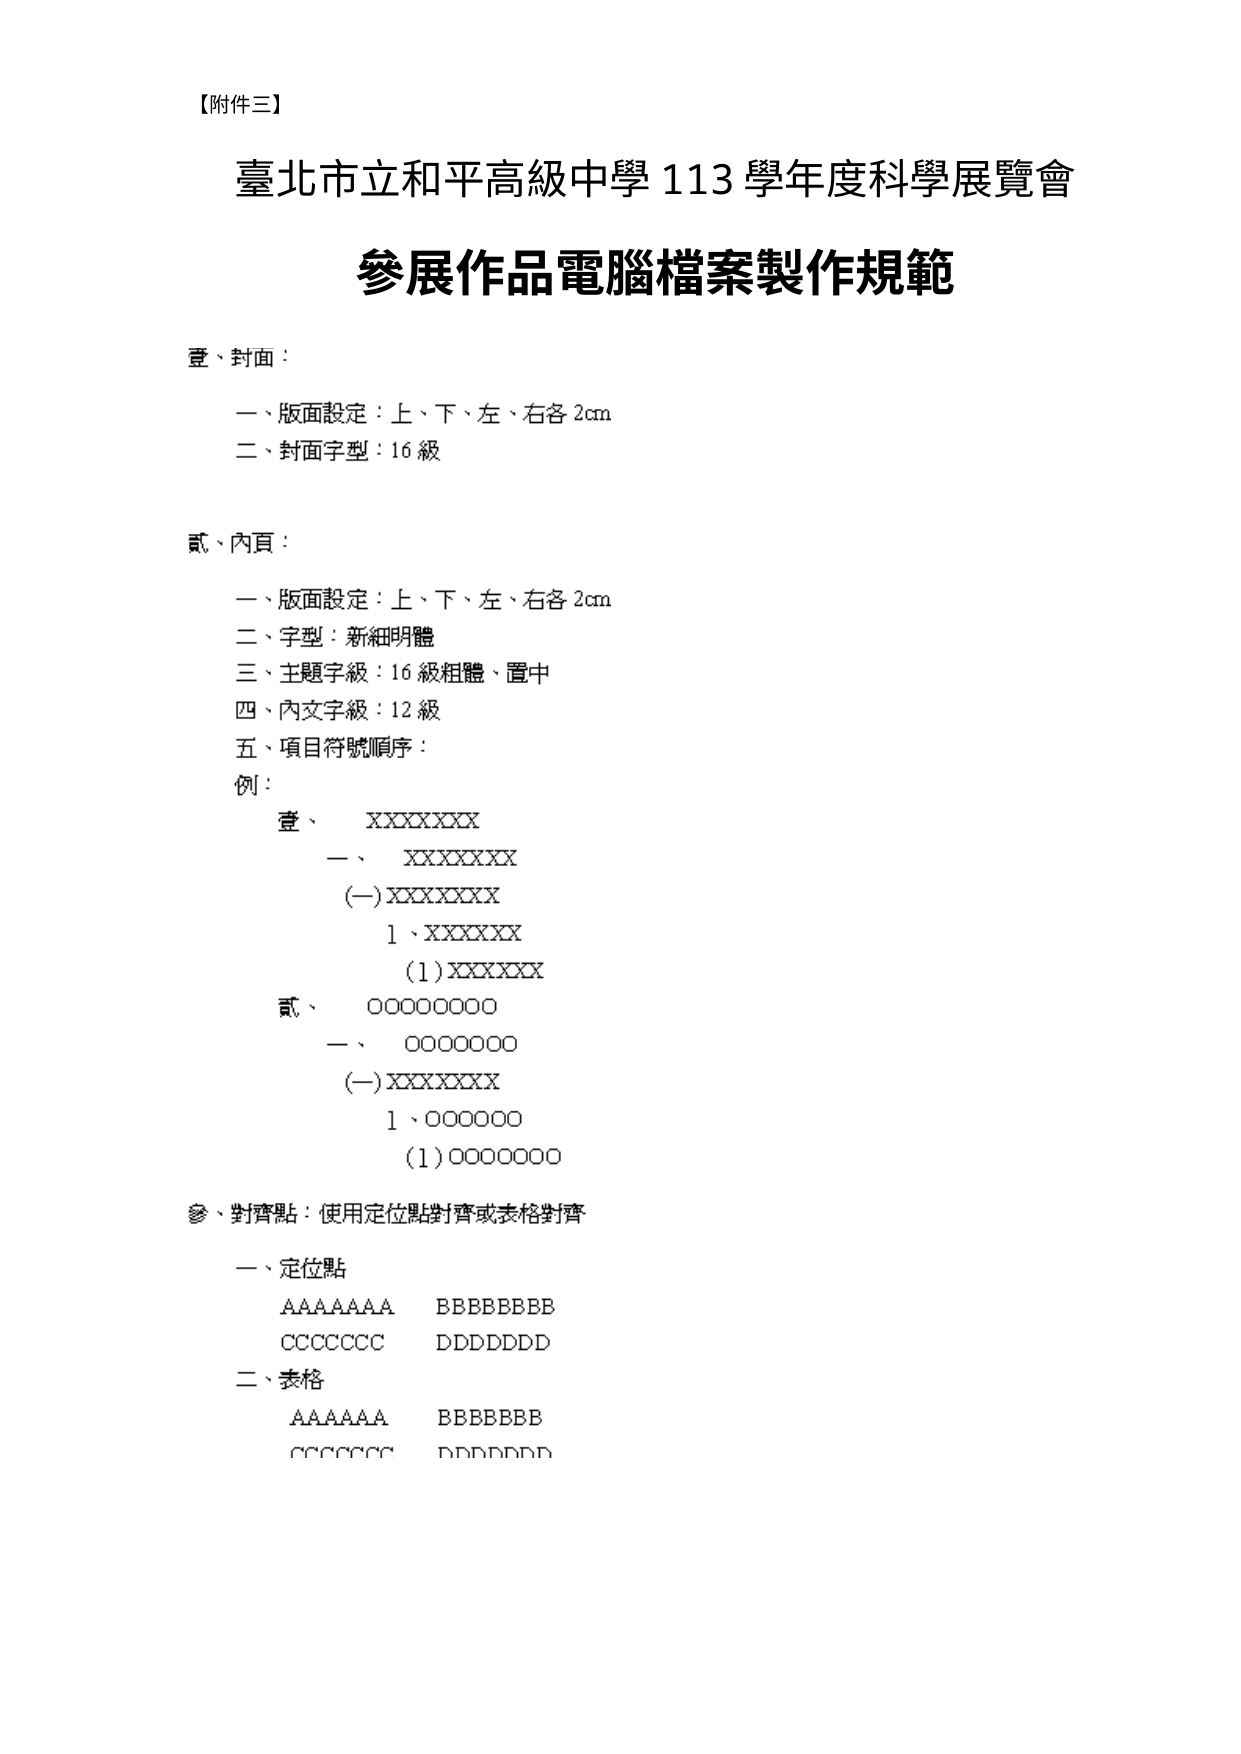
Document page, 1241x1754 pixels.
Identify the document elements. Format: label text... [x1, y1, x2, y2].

text 臺北市立和平高級中學113學年度科學展覽會 [188, 135, 1122, 197]
text 參展作品電腦檔案製作規範 [188, 197, 1122, 322]
